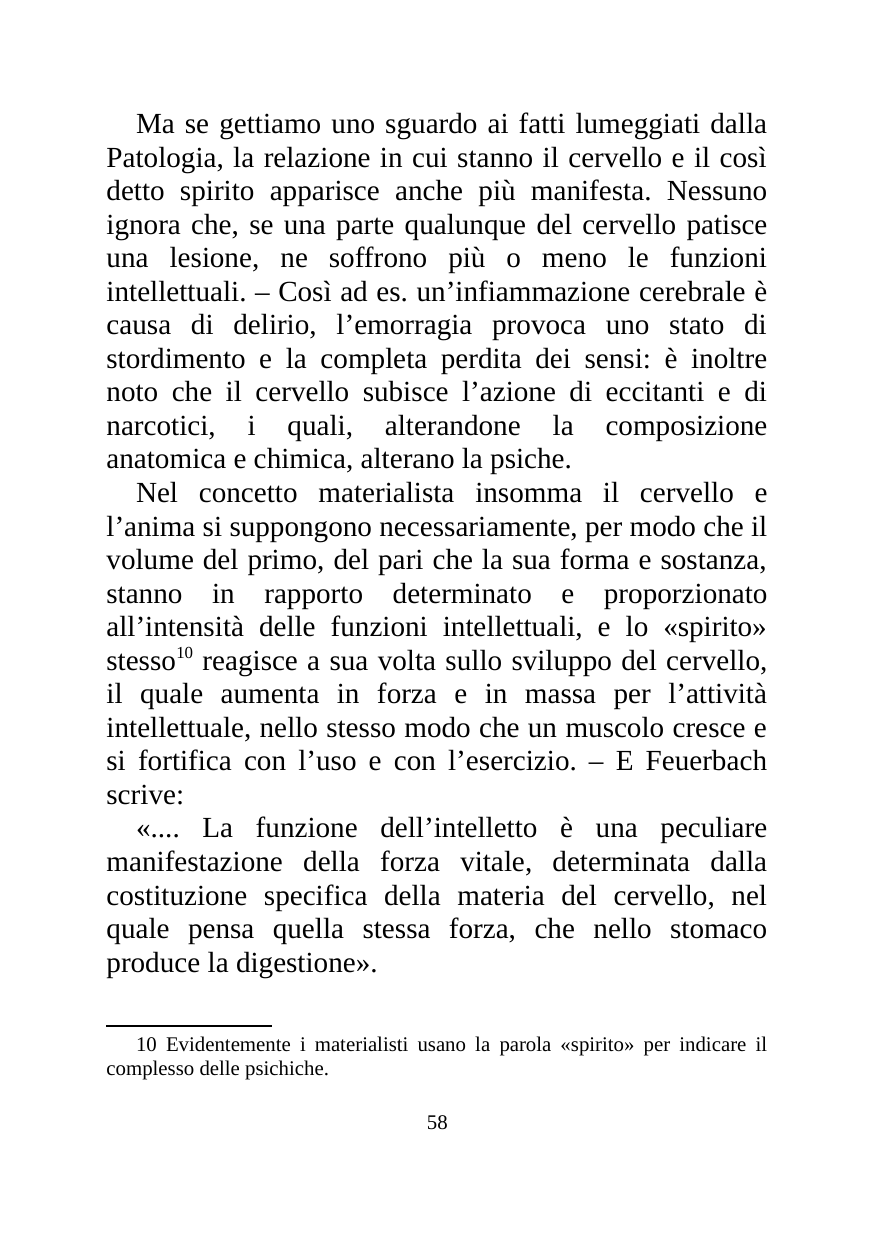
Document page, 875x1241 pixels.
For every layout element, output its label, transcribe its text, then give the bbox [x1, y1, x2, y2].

text Ma se gettiamo uno sguardo ai fatti lumeggiati dalla Patologia, la relazione in cui stanno il cervello e il così detto spirito apparisce anche più manifesta. Nessuno ignora che, se una parte qualunque del cervello patisce una lesione, ne soffrono più o meno le funzioni intellettuali. – Così ad es. un’infiammazione cerebrale è causa di delirio, l’emorragia provoca uno stato di stordimento e la completa perdita dei sensi: è inoltre noto che il cervello subisce l’azione di eccitanti e di narcotici, i quali, alterandone la composizione anatomica e chimica, alterano la psiche. [106, 106, 768, 475]
text «.... La funzione dell’intelletto è una peculiare manifestazione della forza vitale, determinata dalla costituzione specifica della materia del cervello, nel quale pensa quella stessa forza, che nello stomaco produce la digestione». [106, 811, 768, 978]
text Nel concetto materialista insomma il cervello e l’anima si suppongono necessariamente, per modo che il volume del primo, del pari che la sua forma e sostanza, stanno in rapporto determinato e proporzionato all’intensità delle funzioni intellettuali, e lo «spirito» stesso reagisce a sua volta sullo sviluppo del cervello, il quale aumenta in forza e in massa per l’attività intellettuale, nello stesso modo che un muscolo cresce e si fortifica con l’uso e con l’esercizio. – E Feuerbach scrive: [106, 475, 768, 811]
text Evidentemente i materialisti usano la parola «spirito» per indicare il complesso delle psichiche. [106, 1032, 768, 1080]
